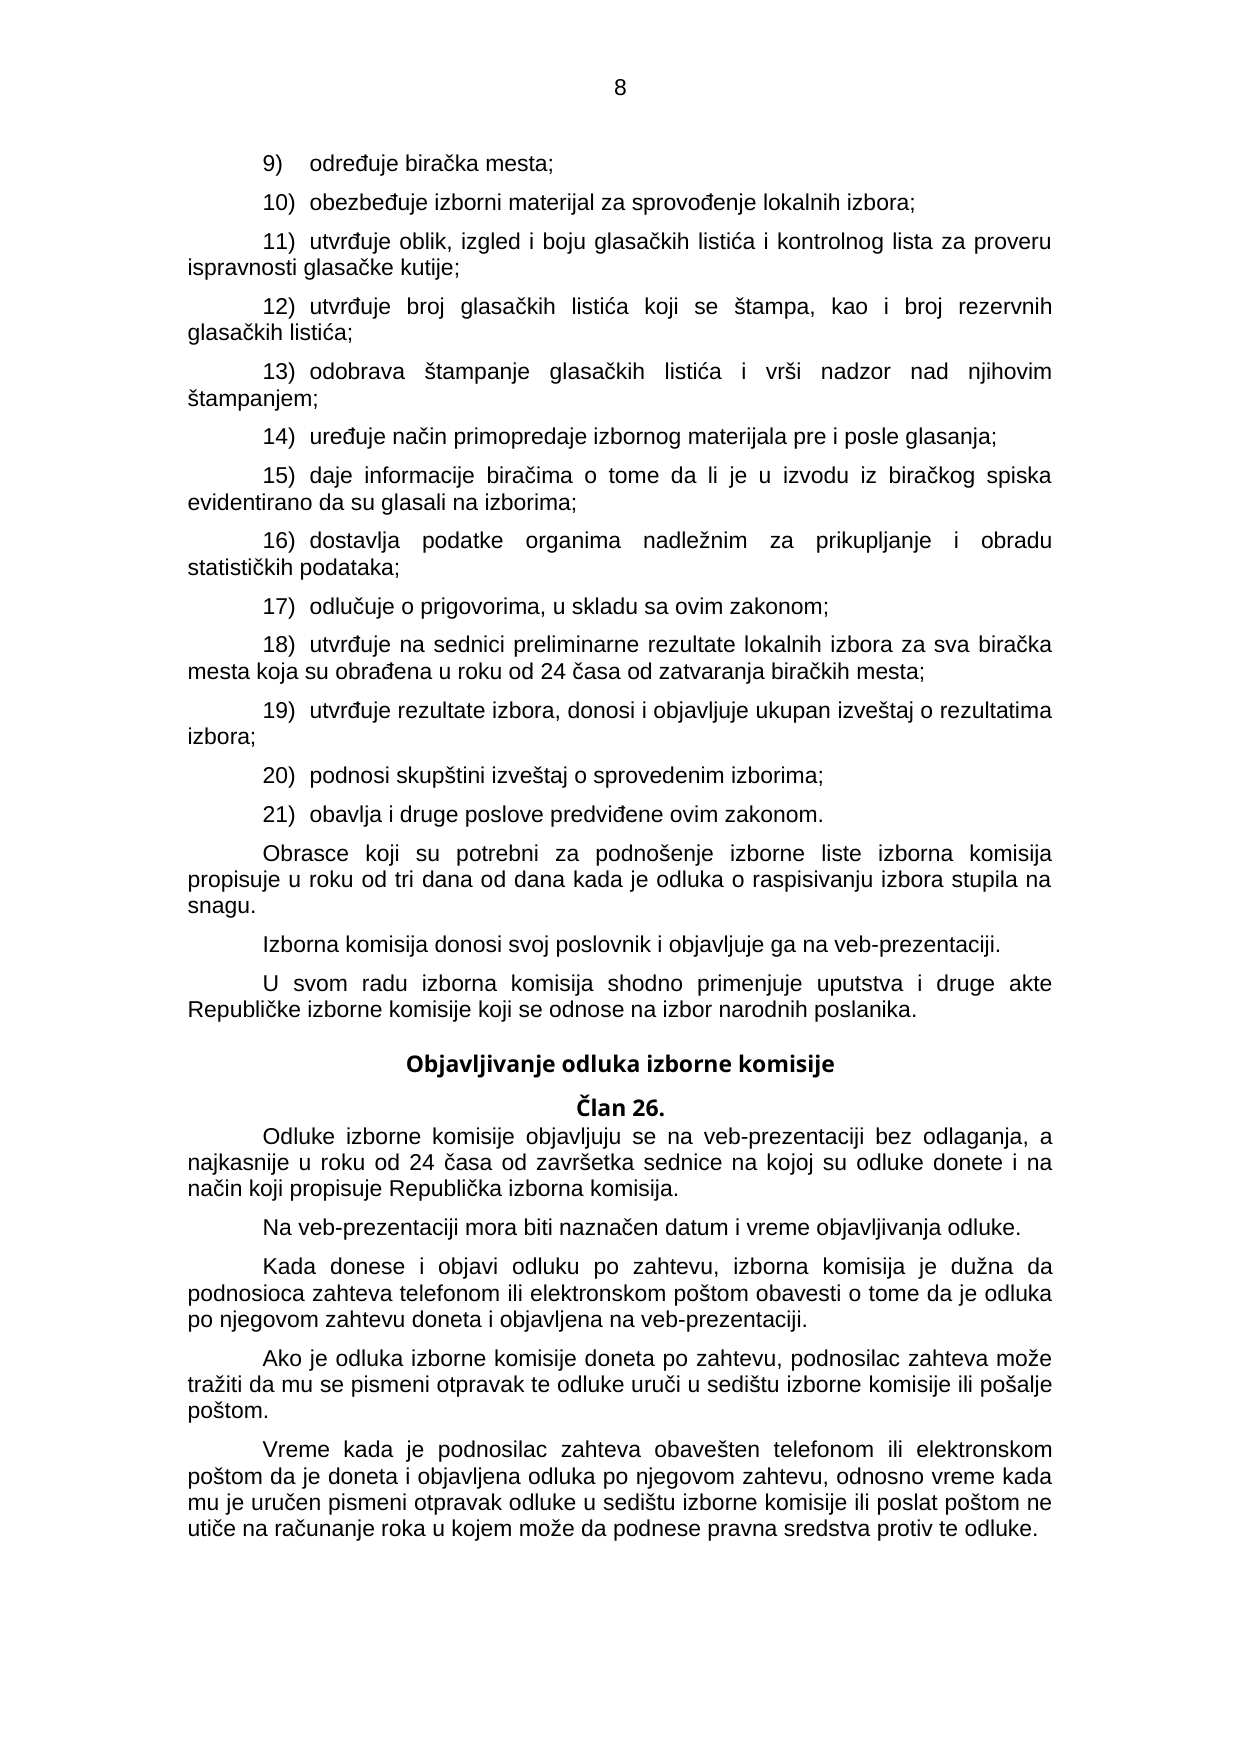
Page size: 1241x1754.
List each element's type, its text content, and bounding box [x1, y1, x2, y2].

text Obrasce koji su potrebni za podnošenje izborne liste izborna komisija propisuje u roku od tri dana od dana kada je odluka o raspisivanju izbora stupila na snagu. [187, 839, 1053, 919]
text 13) odobrava štampanje glasačkih listića i vrši nadzor nad njihovim štampanjem; [187, 358, 1053, 411]
text 20) podnosi skupštini izveštaj o sprovedenim izborima; [187, 762, 1053, 788]
text Objavljivanje odluka izborne komisije [262, 1048, 978, 1079]
text 17) odlučuje o prigovorima, u skladu sa ovim zakonom; [187, 593, 1053, 619]
text 12) utvrđuje broj glasačkih listića koji se štampa, kao i broj rezervnih glasačkih listića; [187, 293, 1053, 346]
text Član 26. [262, 1091, 978, 1123]
text U svom radu izborna komisija shodno primenjuje uputstva i druge akte Republičke izborne komisije koji se odnose na izbor narodnih poslanika. [187, 970, 1053, 1023]
text 9) određuje biračka mesta; [187, 150, 1053, 176]
text 14) uređuje način primopredaje izbornog materijala pre i posle glasanja; [187, 423, 1053, 450]
text Vreme kada je podnosilac zahteva obavešten telefonom ili elektronskom poštom da je doneta i objavljena odluka po njegovom zahtevu, odnosno vreme kada mu je uručen pismeni otpravak odluke u sedištu izborne komisije ili poslat poštom ne utiče na računanje roka u kojem može da podnese pravna sredstva protiv te odluke. [187, 1436, 1053, 1542]
text Ako je odluka izborne komisije doneta po zahtevu, podnosilac zahteva može tražiti da mu se pismeni otpravak te odluke uruči u sedištu izborne komisije ili pošalje poštom. [187, 1345, 1053, 1424]
text Na veb-prezentaciji mora biti naznačen datum i vreme objavljivanja odluke. [187, 1214, 1053, 1241]
text 15) daje informacije biračima o tome da li je u izvodu iz biračkog spiska evidentirano da su glasali na izborima; [187, 462, 1053, 515]
text 21) obavlja i druge poslove predviđene ovim zakonom. [187, 801, 1053, 827]
text Izborna komisija donosi svoj poslovnik i objavljuje ga na veb-prezentaciji. [187, 931, 1053, 957]
text 19) utvrđuje rezultate izbora, donosi i objavljuje ukupan izveštaj o rezultatima izbora; [187, 697, 1053, 749]
text 11) utvrđuje oblik, izgled i boju glasačkih listića i kontrolnog lista za proveru ispravnosti glasačke kutije; [187, 228, 1053, 280]
text Odluke izborne komisije objavljuju se na veb-prezentaciji bez odlaganja, a najkasnije u roku od 24 časa od završetka sednice na kojoj su odluke donete i na način koji propisuje Republička izborna komisija. [187, 1123, 1053, 1202]
text 10) obezbeđuje izborni materijal za sprovođenje lokalnih izbora; [187, 189, 1053, 215]
text 18) utvrđuje na sednici preliminarne rezultate lokalnih izbora za sva biračka mesta koja su obrađena u roku od 24 časa od zatvaranja biračkih mesta; [187, 631, 1053, 684]
text 16) dostavlja podatke organima nadležnim za prikupljanje i obradu statističkih podataka; [187, 527, 1053, 580]
text Kada donese i objavi odluku po zahtevu, izborna komisija je dužna da podnosioca zahteva telefonom ili elektronskom poštom obavesti o tome da je odluka po njegovom zahtevu doneta i objavljena na veb-prezentaciji. [187, 1253, 1053, 1332]
